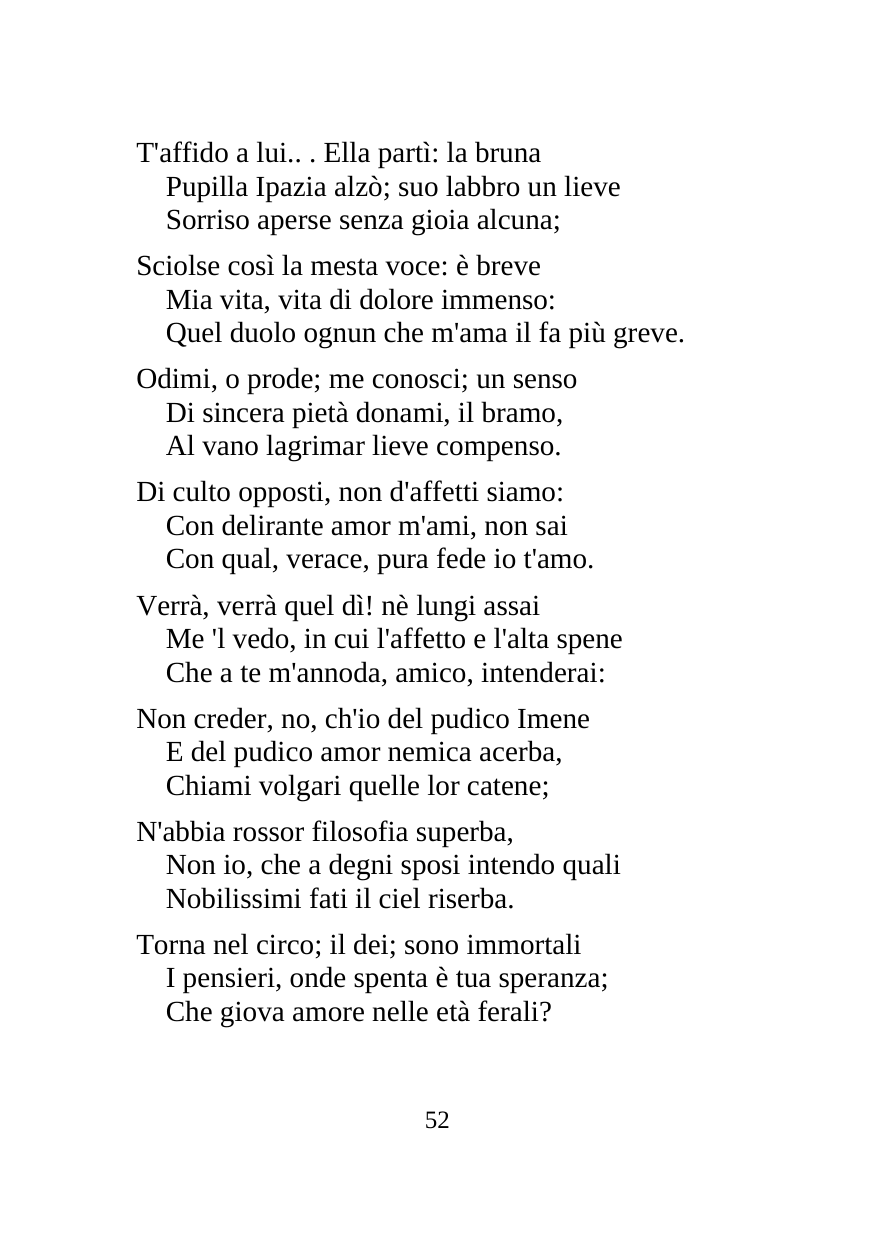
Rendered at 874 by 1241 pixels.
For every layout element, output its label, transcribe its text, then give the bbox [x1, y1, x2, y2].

text T'affido a lui.. . Ella partì: la bruna Pupilla Ipazia alzò; suo labbro un lieve Sorriso aperse senza gioia alcuna; [136, 135, 768, 236]
text Torna nel circo; il dei; sono immortali I pensieri, onde spenta è tua speranza; Che giova amore nelle età ferali? [136, 927, 768, 1028]
text N'abbia rossor filosofia superba, Non io, che a degni sposi intendo quali Nobilissimi fati il ciel riserba. [136, 814, 768, 914]
text Verrà, verrà quel dì! nè lungi assai Me 'l vedo, in cui l'affetto e l'alta spene Che a te m'annoda, amico, intenderai: [136, 588, 768, 688]
text Non creder, no, ch'io del pudico Imene E del pudico amor nemica acerba, Chiami volgari quelle lor catene; [136, 701, 768, 801]
text Odimi, o prode; me conosci; un senso Di sincera pietà donami, il bramo, Al vano lagrimar lieve compenso. [136, 361, 768, 462]
text Di culto opposti, non d'affetti siamo: Con delirante amor m'ami, non sai Con qual, verace, pura fede io t'amo. [136, 474, 768, 575]
text Sciolse così la mesta voce: è breve Mia vita, vita di dolore immenso: Quel duolo ognun che m'ama il fa più greve. [136, 248, 768, 349]
